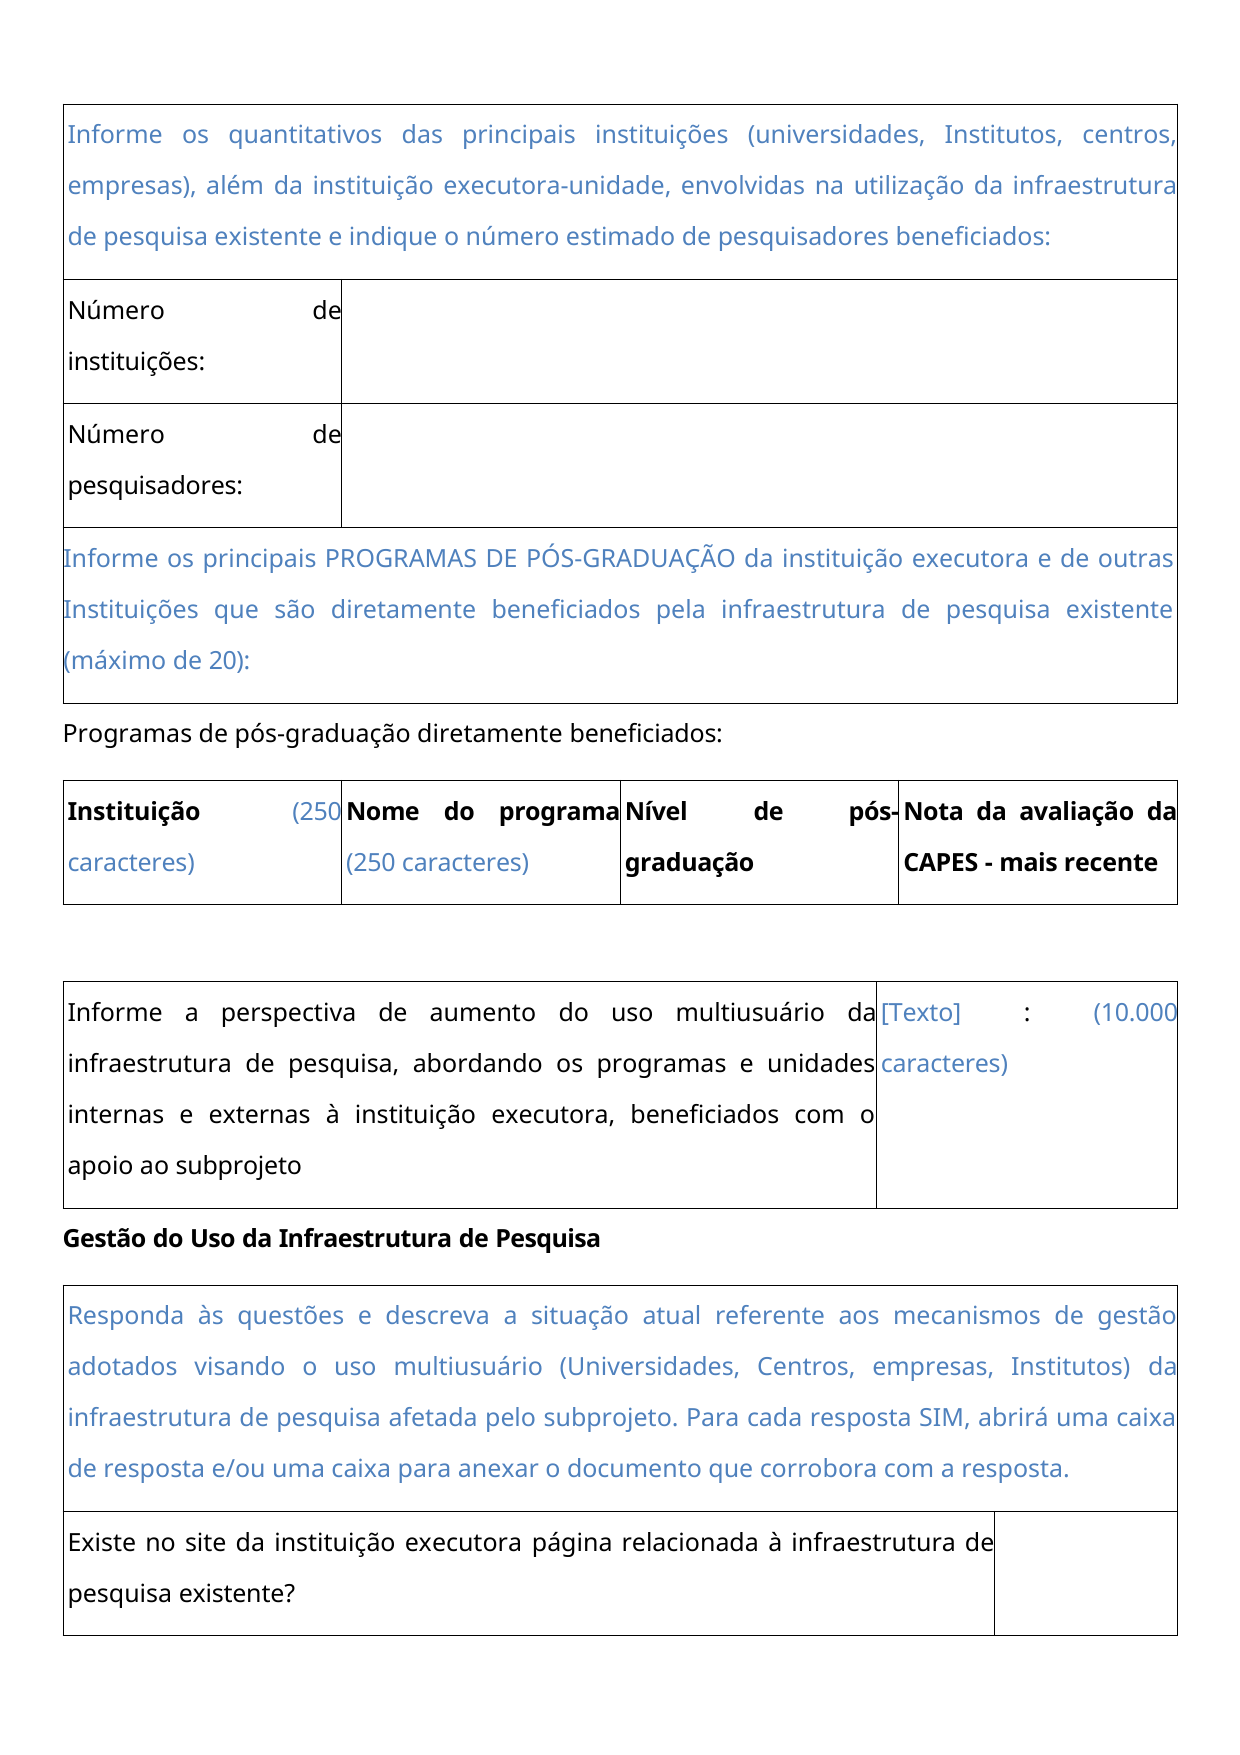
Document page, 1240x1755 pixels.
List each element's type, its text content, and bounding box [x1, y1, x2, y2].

table_header Responda às questões e descreva a situação atual referente aos mecanismos de gestão adotados visando o uso multiusuário (Universidades, Centros, empresas, Institutos) da infraestrutura de pesquisa afetada pelo subprojeto. Para cada resposta SIM, abrirá uma caixa de resposta e/ou uma caixa para anexar o documento que corrobora com a resposta. [64, 1286, 1177, 1511]
table_cell Existe no site da instituição executora página relacionada à infraestrutura de pesquisa existente? [64, 1512, 994, 1635]
table_cell [995, 1512, 1177, 1635]
table_header Informe a perspectiva de aumento do uso multiusuário da infraestrutura de pesquisa, abordando os programas e unidades internas e externas à instituição executora, beneficiados com o apoio ao subprojeto [64, 982, 876, 1207]
table_cell Número de instituições: [64, 280, 341, 403]
table_header [Texto] : (10.000 caracteres) [877, 982, 1177, 1207]
table_header Nível de pós-graduação [621, 781, 898, 904]
table_cell [342, 404, 1177, 527]
text Programas de pós-graduação diretamente beneficiados: [62, 716, 1189, 750]
table_header Nota da avaliação da CAPES - mais recente [899, 781, 1177, 904]
table_cell [342, 280, 1177, 403]
text Gestão do Uso da Infraestrutura de Pesquisa [62, 1221, 1189, 1255]
table_header Nome do programa (250 caracteres) [342, 781, 620, 904]
table_cell Informe os principais PROGRAMAS DE PÓS-GRADUAÇÃO da instituição executora e de outras Instituições que são diretamente beneficiados pela infraestrutura de pesquisa existente (máximo de 20): [64, 528, 1177, 703]
table_header Instituição (250 caracteres) [64, 781, 341, 904]
table_cell Informe os quantitativos das principais instituições (universidades, Institutos, centros, empresas), além da instituição executora-unidade, envolvidas na utilização da infraestrutura de pesquisa existente e indique o número estimado de pesquisadores beneficiados: [64, 105, 1177, 279]
table_cell Número de pesquisadores: [64, 404, 341, 527]
